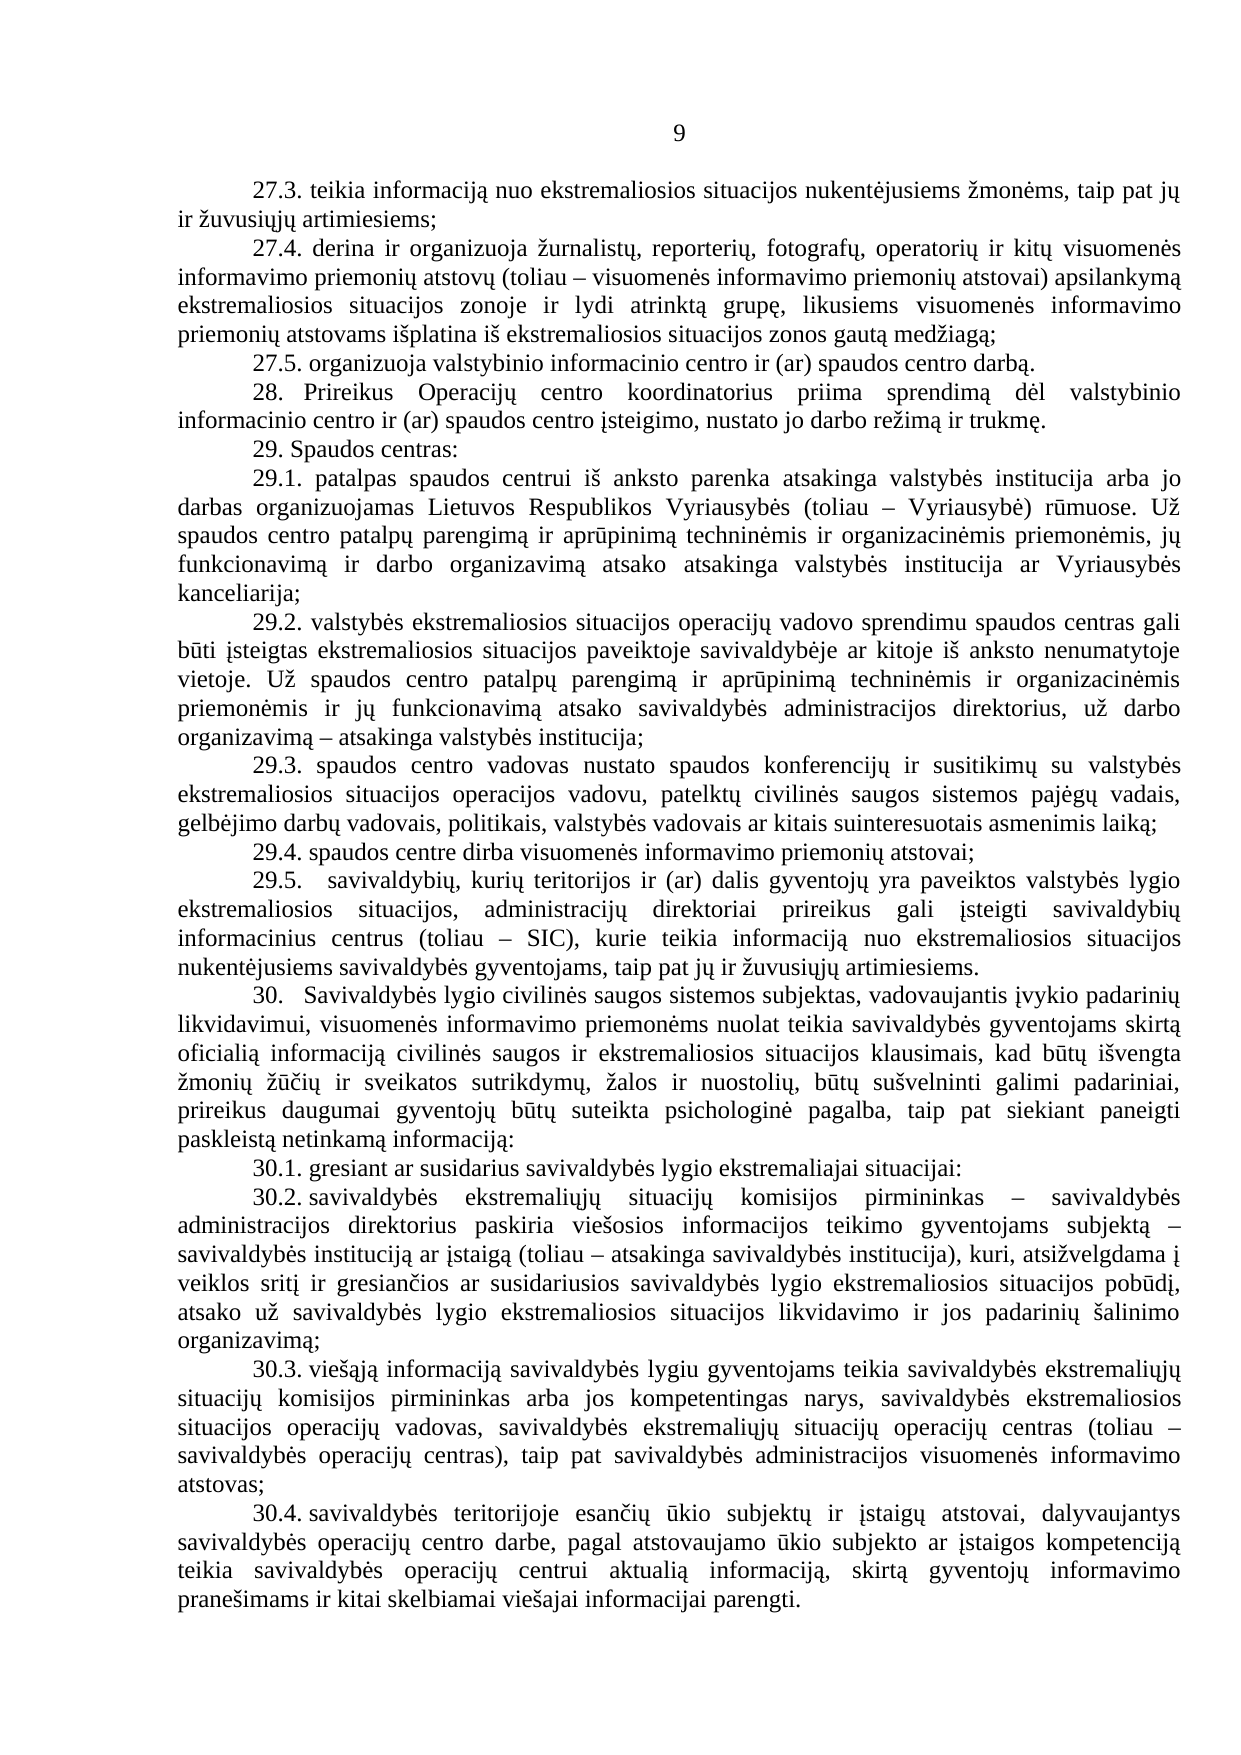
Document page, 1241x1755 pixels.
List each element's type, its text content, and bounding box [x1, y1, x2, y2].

text 27.3. teikia informaciją nuo ekstremaliosios situacijos nukentėjusiems žmonėms, taip pat jų ir žuvusiųjų artimiesiems; [177, 176, 1181, 233]
text 30. Savivaldybės lygio civilinės saugos sistemos subjektas, vadovaujantis įvykio padarinių likvidavimui, visuomenės informavimo priemonėms nuolat teikia savivaldybės gyventojams skirtą oficialią informaciją civilinės saugos ir ekstremaliosios situacijos klausimais, kad būtų išvengta žmonių žūčių ir sveikatos sutrikdymų, žalos ir nuostolių, būtų sušvelninti galimi padariniai, prireikus daugumai gyventojų būtų suteikta psichologinė pagalba, taip pat siekiant paneigti paskleistą netinkamą informaciją: [177, 981, 1181, 1153]
text 30.4. savivaldybės teritorijoje esančių ūkio subjektų ir įstaigų atstovai, dalyvaujantys savivaldybės operacijų centro darbe, pagal atstovaujamo ūkio subjekto ar įstaigos kompetenciją teikia savivaldybės operacijų centrui aktualią informaciją, skirtą gyventojų informavimo pranešimams ir kitai skelbiamai viešajai informacijai parengti. [177, 1498, 1181, 1613]
text 29.2. valstybės ekstremaliosios situacijos operacijų vadovo sprendimu spaudos centras gali būti įsteigtas ekstremaliosios situacijos paveiktoje savivaldybėje ar kitoje iš anksto nenumatytoje vietoje. Už spaudos centro patalpų parengimą ir aprūpinimą techninėmis ir organizacinėmis priemonėmis ir jų funkcionavimą atsako savivaldybės administracijos direktorius, už darbo organizavimą – atsakinga valstybės institucija; [177, 607, 1181, 751]
text 27.5. organizuoja valstybinio informacinio centro ir (ar) spaudos centro darbą. [177, 348, 1181, 377]
text 29.3. spaudos centro vadovas nustato spaudos konferencijų ir susitikimų su valstybės ekstremaliosios situacijos operacijos vadovu, patelktų civilinės saugos sistemos pajėgų vadais, gelbėjimo darbų vadovais, politikais, valstybės vadovais ar kitais suinteresuotais asmenimis laiką; [177, 751, 1181, 837]
text 29. Spaudos centras: [177, 434, 1181, 463]
text 30.1. gresiant ar susidarius savivaldybės lygio ekstremaliajai situacijai: [177, 1153, 1181, 1182]
text 30.2. savivaldybės ekstremaliųjų situacijų komisijos pirmininkas – savivaldybės administracijos direktorius paskiria viešosios informacijos teikimo gyventojams subjektą – savivaldybės instituciją ar įstaigą (toliau – atsakinga savivaldybės institucija), kuri, atsižvelgdama į veiklos sritį ir gresiančios ar susidariusios savivaldybės lygio ekstremaliosios situacijos pobūdį, atsako už savivaldybės lygio ekstremaliosios situacijos likvidavimo ir jos padarinių šalinimo organizavimą; [177, 1182, 1181, 1354]
text 30.3. viešąją informaciją savivaldybės lygiu gyventojams teikia savivaldybės ekstremaliųjų situacijų komisijos pirmininkas arba jos kompetentingas narys, savivaldybės ekstremaliosios situacijos operacijų vadovas, savivaldybės ekstremaliųjų situacijų operacijų centras (toliau – savivaldybės operacijų centras), taip pat savivaldybės administracijos visuomenės informavimo atstovas; [177, 1354, 1181, 1498]
text 27.4. derina ir organizuoja žurnalistų, reporterių, fotografų, operatorių ir kitų visuomenės informavimo priemonių atstovų (toliau – visuomenės informavimo priemonių atstovai) apsilankymą ekstremaliosios situacijos zonoje ir lydi atrinktą grupę, likusiems visuomenės informavimo priemonių atstovams išplatina iš ekstremaliosios situacijos zonos gautą medžiagą; [177, 233, 1181, 348]
text 29.1. patalpas spaudos centrui iš anksto parenka atsakinga valstybės institucija arba jo darbas organizuojamas Lietuvos Respublikos Vyriausybės (toliau – Vyriausybė) rūmuose. Už spaudos centro patalpų parengimą ir aprūpinimą techninėmis ir organizacinėmis priemonėmis, jų funkcionavimą ir darbo organizavimą atsako atsakinga valstybės institucija ar Vyriausybės kanceliarija; [177, 463, 1181, 607]
text 28. Prireikus Operacijų centro koordinatorius priima sprendimą dėl valstybinio informacinio centro ir (ar) spaudos centro įsteigimo, nustato jo darbo režimą ir trukmę. [177, 377, 1181, 434]
text 29.5. savivaldybių, kurių teritorijos ir (ar) dalis gyventojų yra paveiktos valstybės lygio ekstremaliosios situacijos, administracijų direktoriai prireikus gali įsteigti savivaldybių informacinius centrus (toliau – SIC), kurie teikia informaciją nuo ekstremaliosios situacijos nukentėjusiems savivaldybės gyventojams, taip pat jų ir žuvusiųjų artimiesiems. [177, 866, 1181, 981]
text 29.4. spaudos centre dirba visuomenės informavimo priemonių atstovai; [177, 837, 1181, 866]
